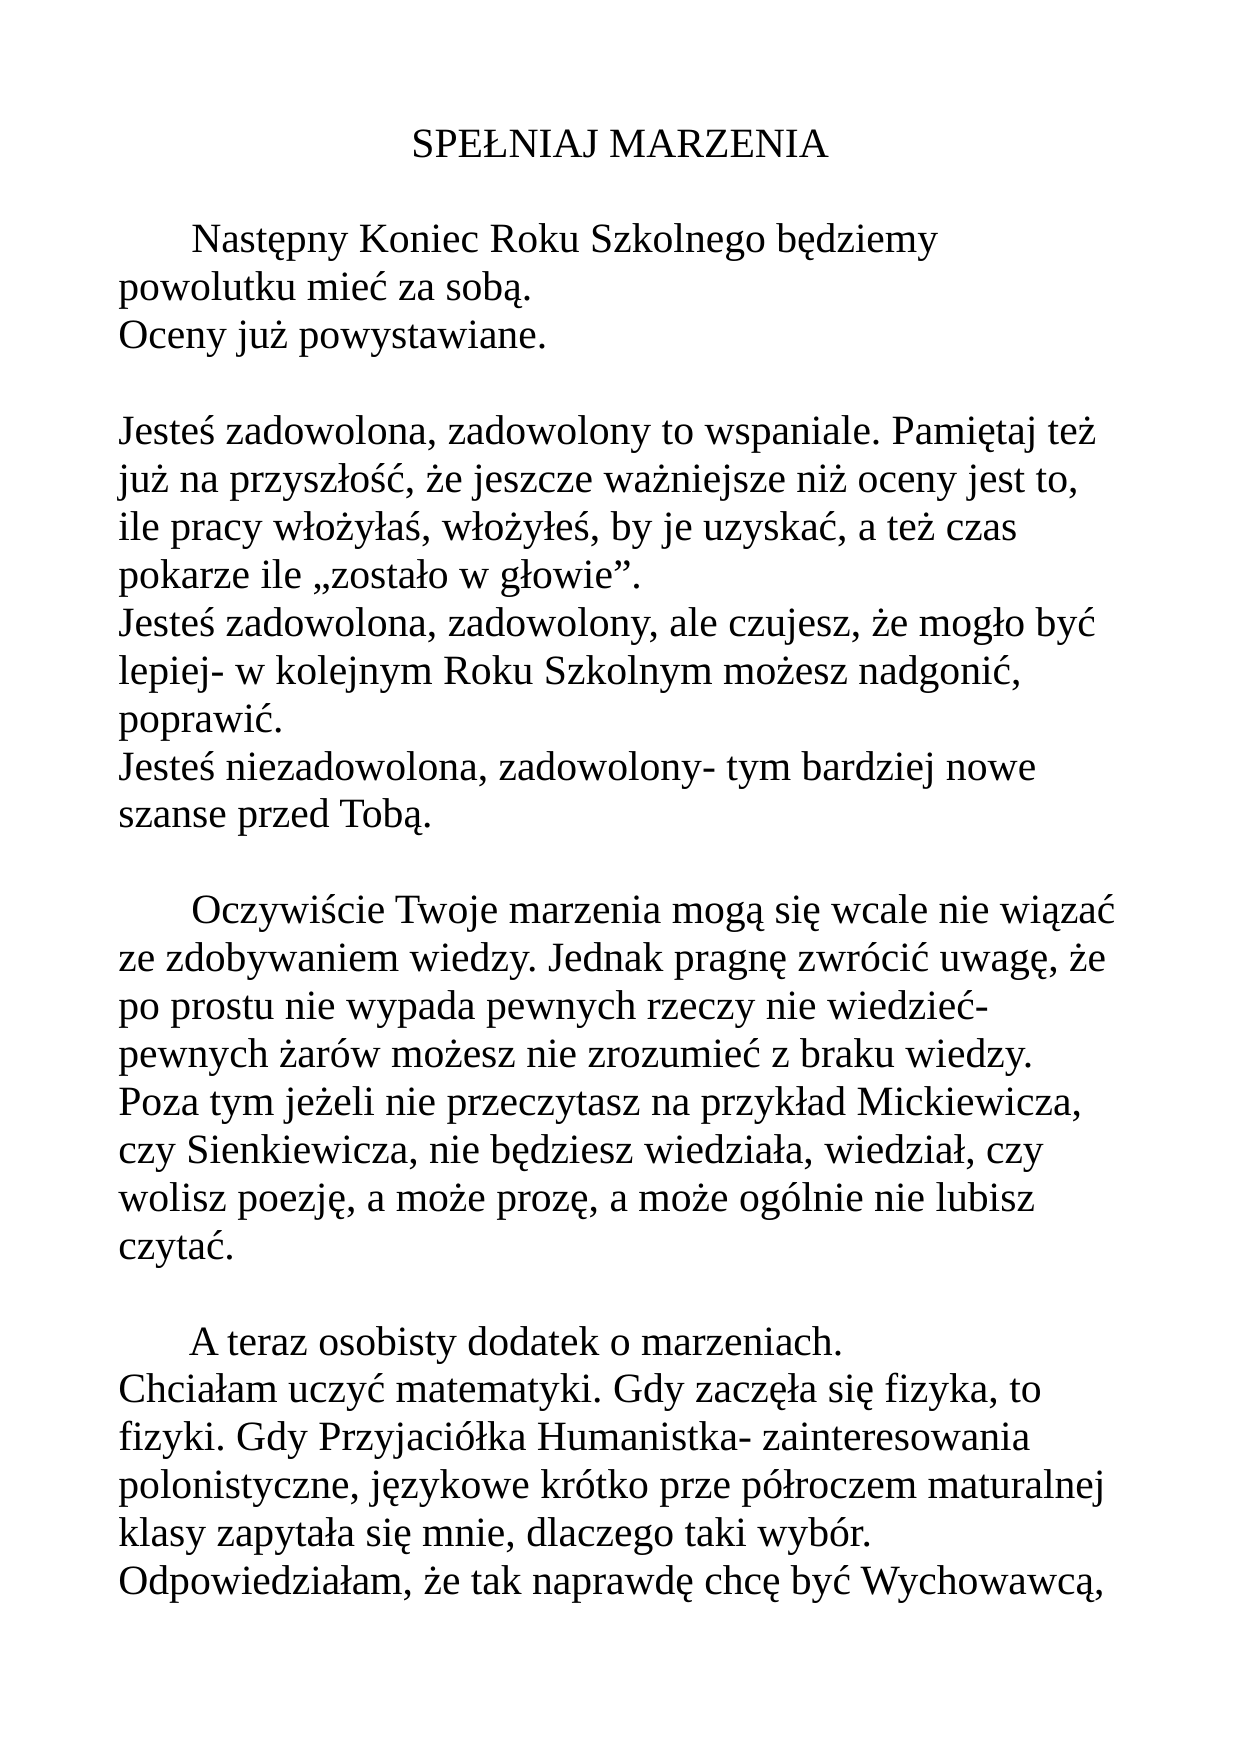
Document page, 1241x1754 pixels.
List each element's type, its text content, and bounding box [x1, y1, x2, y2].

text Oceny już powystawiane. [118, 310, 1122, 358]
text A teraz osobisty dodatek o marzeniach. [118, 1316, 1122, 1364]
text Chciałam uczyć matematyki. Gdy zaczęła się fizyka, to fizyki. Gdy Przyjaciółka Humanistka- zainteresowania polonistyczne, językowe krótko prze półroczem maturalnej klasy zapytała się mnie, dlaczego taki wybór. Odpowiedziałam, że tak naprawdę chcę być Wychowawcą, [118, 1364, 1122, 1603]
text Następny Koniec Roku Szkolnego będziemy powolutku mieć za sobą. [118, 214, 1122, 310]
text Jesteś niezadowolona, zadowolony- tym bardziej nowe szanse przed Tobą. [118, 741, 1122, 837]
text Jesteś zadowolona, zadowolony to wspaniale. Pamiętaj też już na przyszłość, że jeszcze ważniejsze niż oceny jest to, ile pracy włożyłaś, włożyłeś, by je uzyskać, a też czas pokarze ile „zostało w głowie”. [118, 406, 1122, 597]
text Jesteś zadowolona, zadowolony, ale czujesz, że mogło być lepiej- w kolejnym Roku Szkolnym możesz nadgonić, poprawić. [118, 597, 1122, 741]
text SPEŁNIAJ MARZENIA [118, 118, 1122, 166]
text Oczywiście Twoje marzenia mogą się wcale nie wiązać ze zdobywaniem wiedzy. Jednak pragnę zwrócić uwagę, że po prostu nie wypada pewnych rzeczy nie wiedzieć- pewnych żarów możesz nie zrozumieć z braku wiedzy. Poza tym jeżeli nie przeczytasz na przykład Mickiewicza, czy Sienkiewicza, nie będziesz wiedziała, wiedział, czy wolisz poezję, a może prozę, a może ogólnie nie lubisz czytać. [118, 885, 1122, 1268]
